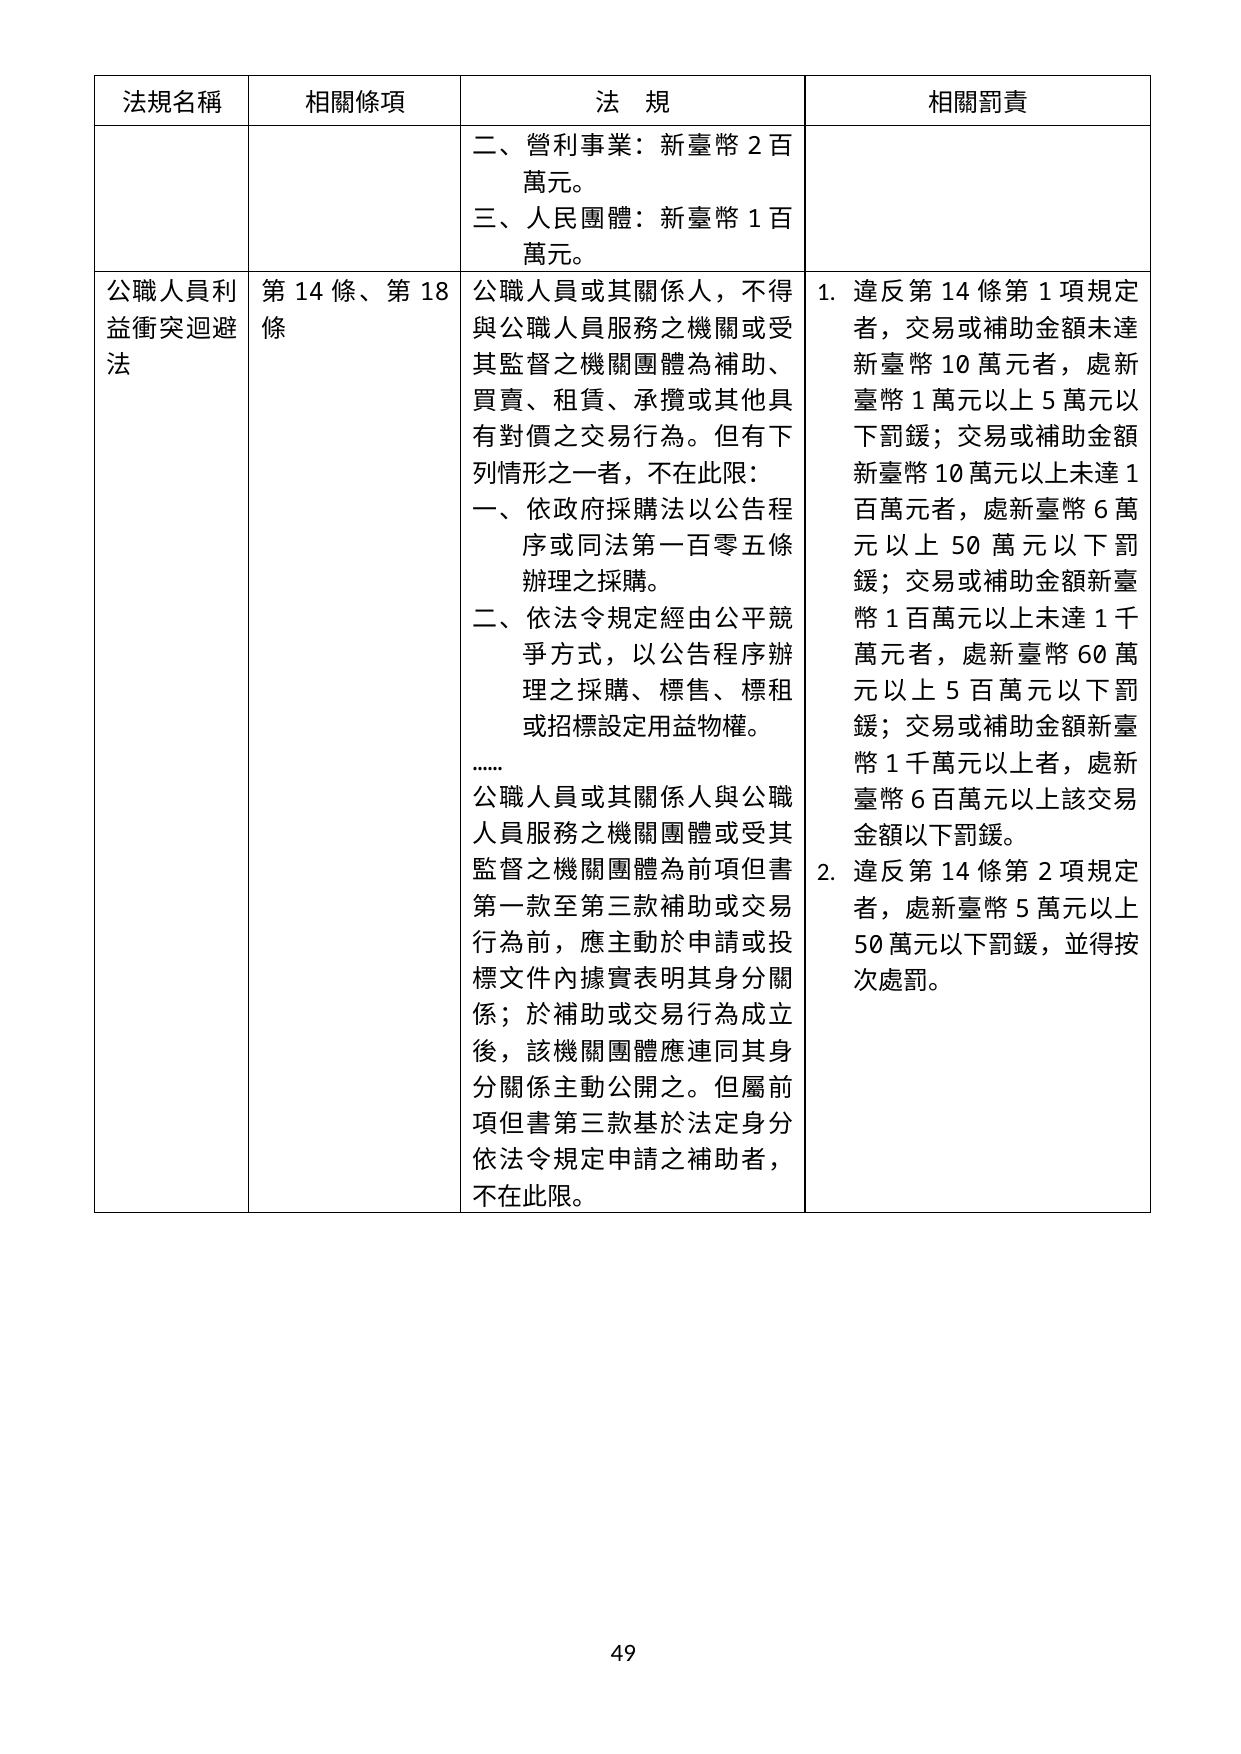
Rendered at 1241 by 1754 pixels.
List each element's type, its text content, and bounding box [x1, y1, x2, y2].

table_cell [95, 126, 248, 271]
table_cell [249, 126, 460, 271]
table_cell [806, 126, 1150, 271]
table_header 相關條項 [249, 76, 460, 125]
table_cell 公職人員或其關係人，不得與公職人員服務之機關或受其監督之機關團體為補助、買賣、租賃、承攬或其他具有對價之交易行為。但有下列情形之一者，不在此限： 一、依政府採購法以公告程序或同法第一百零五條辦理之採購。 二、依法令規定經由公平競爭方式，以公告程序辦理之採購、標售、標租或招標設定用益物權。 …… 公職人員或其關係人與公職人員服務之機關團體或受其監督之機關團體為前項但書第一款至第三款補助或交易行為前，應主動於申請或投標文件內據實表明其身分關係；於補助或交易行為成立後，該機關團體應連同其身分關係主動公開之。但屬前項但書第三款基於法定身分依法令規定申請之補助者，不在此限。 [461, 272, 804, 1212]
table_header 法 規 [461, 76, 804, 125]
table_header 相關罰責 [806, 76, 1150, 125]
table_cell 公職人員利益衝突迴避法 [95, 272, 248, 1212]
table_cell 違反第14條第1項規定者，交易或補助金額未達新臺幣10萬元者，處新臺幣1萬元以上5萬元以下罰鍰；交易或補助金額新臺幣10萬元以上未達1百萬元者，處新臺幣6萬元以上50萬元以下罰鍰；交易或補助金額新臺幣1百萬元以上未達1千萬元者，處新臺幣60萬元以上5百萬元以下罰鍰；交易或補助金額新臺幣1千萬元以上者，處新臺幣6百萬元以上該交易金額以下罰鍰。 違反第14條第2項規定者，處新臺幣5萬元以上50萬元以下罰鍰，並得按次處罰。 [806, 272, 1150, 1212]
table_cell 第14條、第18條 [249, 272, 460, 1212]
table_cell 二、營利事業：新臺幣2百萬元。 三、人民團體：新臺幣1百萬元。 [461, 126, 804, 271]
table_header 法規名稱 [95, 76, 248, 125]
